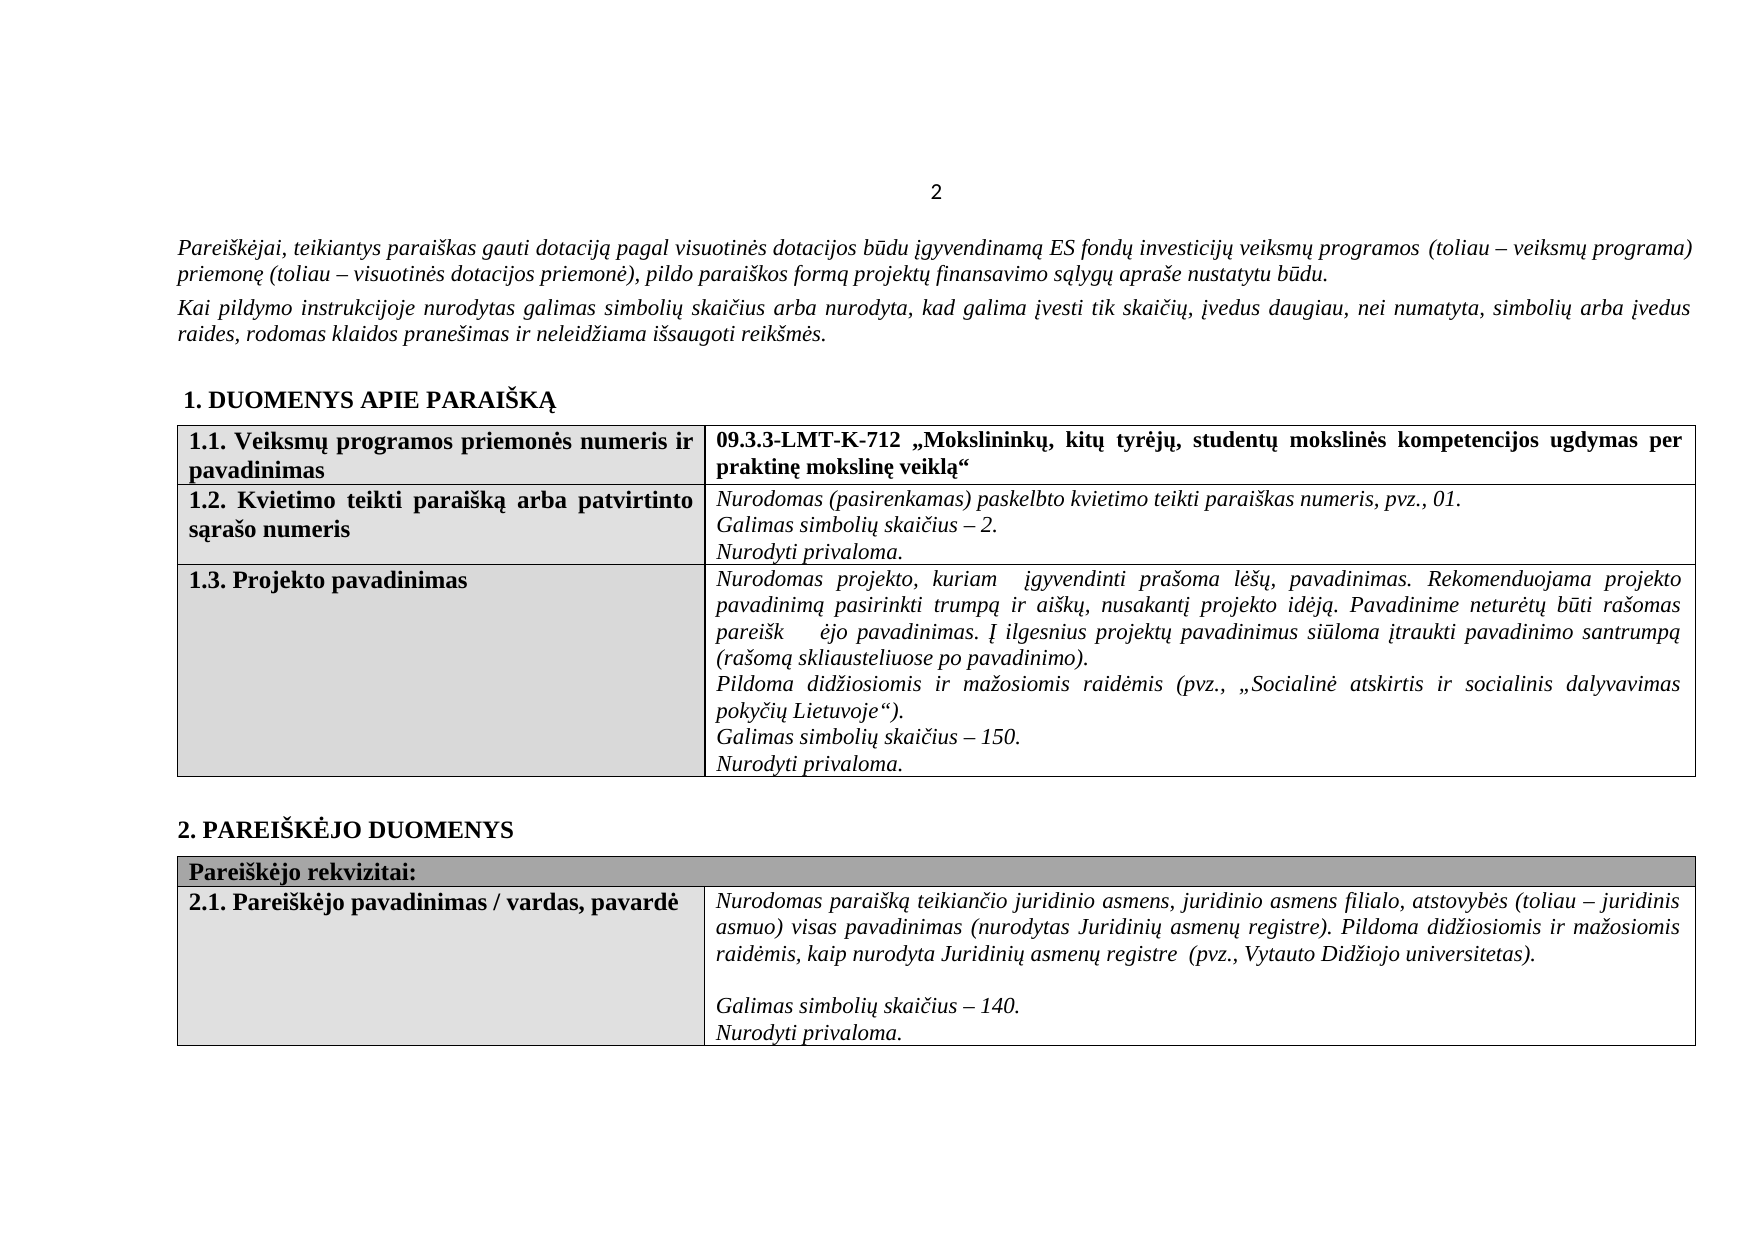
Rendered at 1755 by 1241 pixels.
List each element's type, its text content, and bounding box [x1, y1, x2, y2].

table_header 1.1. Veiksmų programos priemonės numeris ir pavadinimas [178, 426, 704, 484]
table_cell Nurodomas paraišką teikiančio juridinio asmens, juridinio asmens filialo, atstovybės (toliau – juridinis asmuo) visas pavadinimas (nurodytas Juridinių asmenų registre). Pildoma didžiosiomis ir mažosiomis raidėmis, kaip nurodyta Juridinių asmenų registre (pvz., Vytauto Didžiojo universitetas). Galimas simbolių skaičius – 140. Nurodyti privaloma. [705, 887, 1695, 1045]
table_cell Nurodomas projekto, kuriam įgyvendinti prašoma lėšų, pavadinimas. Rekomenduojama projekto pavadinimą pasirinkti trumpą ir aiškų, nusakantį projekto idėją. Pavadinime neturėtų būti rašomas pareišk ėjo pavadinimas. Į ilgesnius projektų pavadinimus siūloma įtraukti pavadinimo santrumpą (rašomą skliausteliuose po pavadinimo). Pildoma didžiosiomis ir mažosiomis raidėmis (pvz., „Socialinė atskirtis ir socialinis dalyvavimas pokyčių Lietuvoje“). Galimas simbolių skaičius – 150. Nurodyti privaloma. [706, 565, 1695, 776]
table_cell 2.1. Pareiškėjo pavadinimas / vardas, pavardė [178, 887, 704, 1045]
table_header Pareiškėjo rekvizitai: [178, 857, 1695, 886]
text 2. PAREIŠKĖJO DUOMENYS [177, 815, 1695, 844]
text Pareiškėjai, teikiantys paraiškas gauti dotaciją pagal visuotinės dotacijos būdu įgyvendinamą ES fondų investicijų veiksmų programos (toliau – veiksmų programa) priemonę (toliau – visuotinės dotacijos priemonė), pildo paraiškos formq projektų finansavimo sąlygų apraše nustatytu būdu. [177, 234, 1695, 286]
table_cell 1.2. Kvietimo teikti paraišką arba patvirtinto sąrašo numeris [178, 485, 704, 564]
text Kai pildymo instrukcijoje nurodytas galimas simbolių skaičius arba nurodyta, kad galima įvesti tik skaičių, įvedus daugiau, nei numatyta, simbolių arba įvedus raides, rodomas klaidos pranešimas ir neleidžiama išsaugoti reikšmės. [177, 294, 1695, 346]
table_cell 1.3. Projekto pavadinimas [178, 565, 704, 776]
text 1. DUOMENYS APIE PARAIŠKĄ [183, 385, 1695, 413]
table_header 09.3.3-LMT-K-712 „Mokslininkų, kitų tyrėjų, studentų mokslinės kompetencijos ugdymas per praktinę mokslinę veiklą“ [706, 426, 1695, 484]
